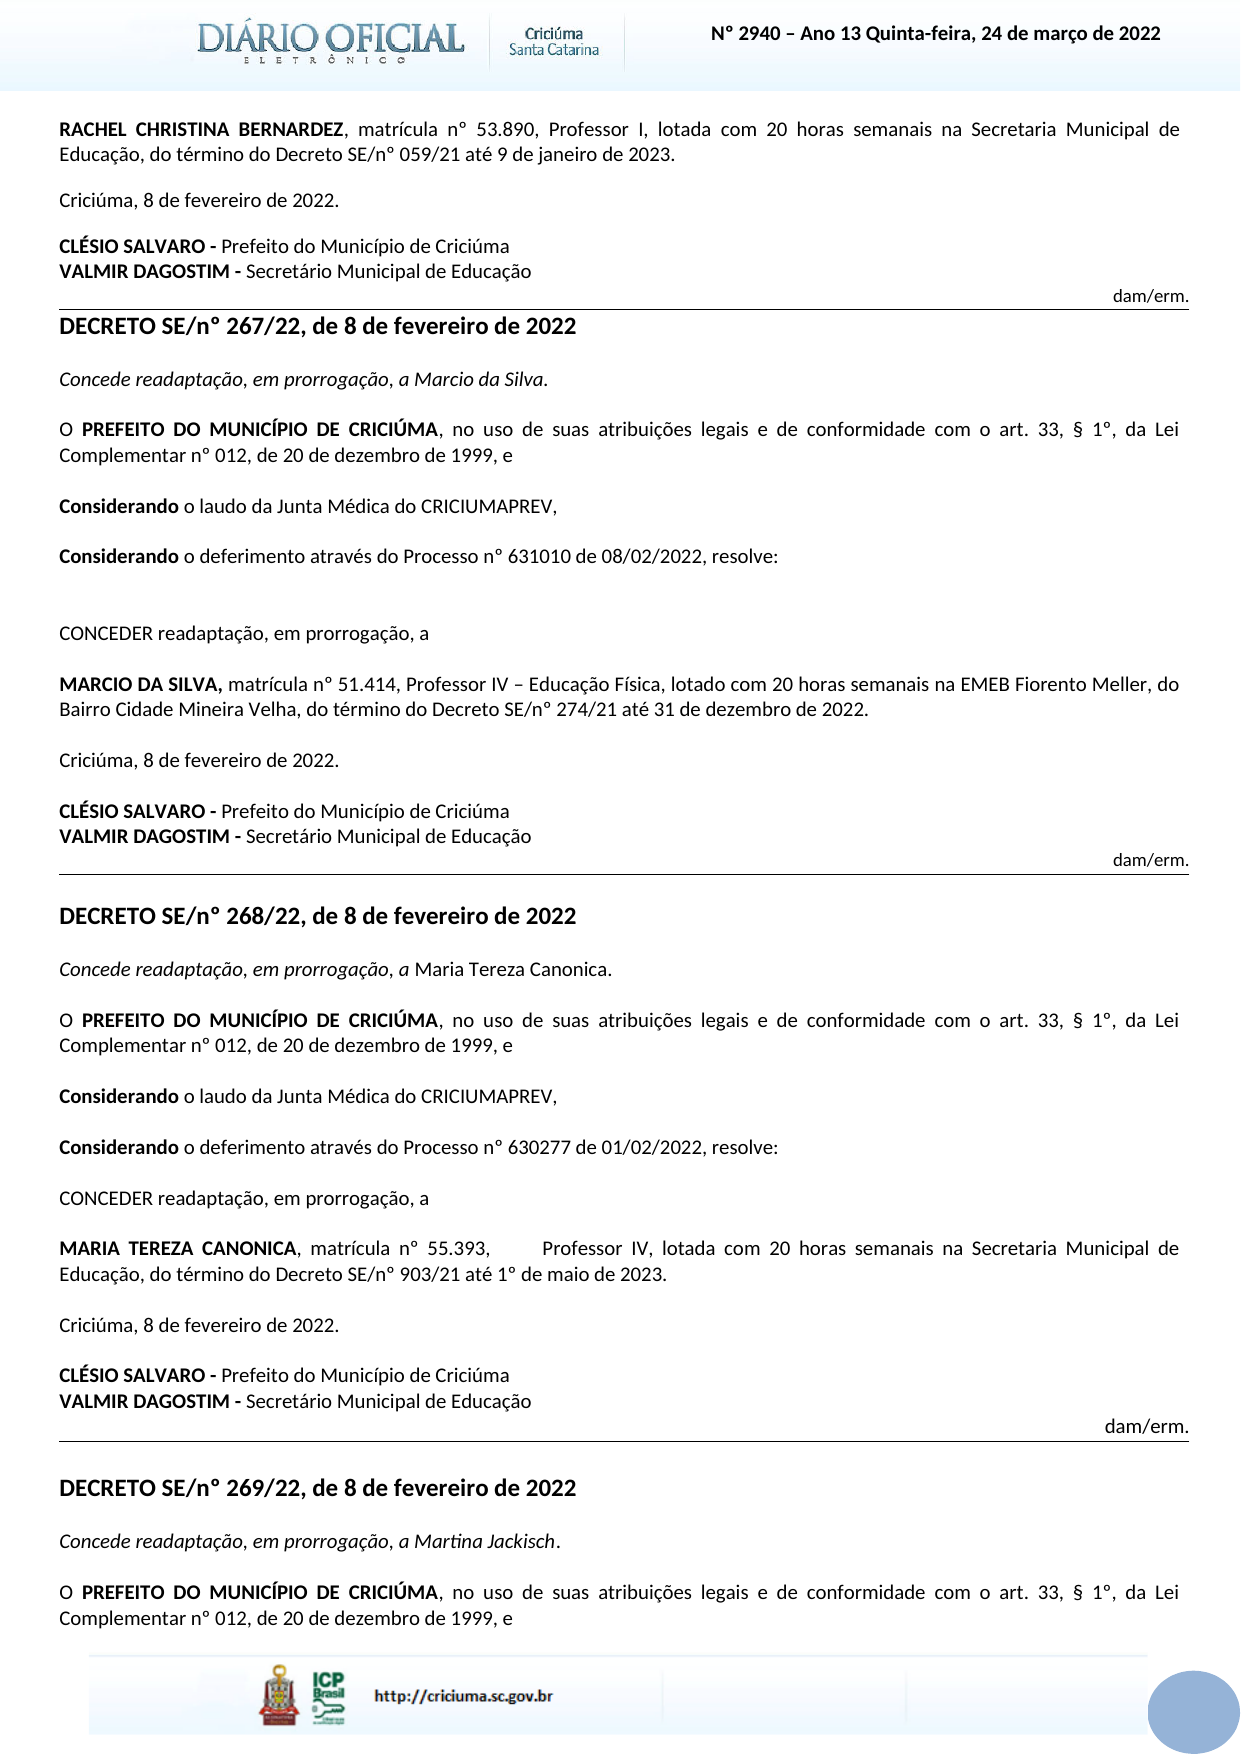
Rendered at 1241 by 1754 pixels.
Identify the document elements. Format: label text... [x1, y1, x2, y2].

text DECRETO SE/nº 269/22, de 8 de fevereiro de 2022 [59, 1473, 1181, 1503]
text O PREFEITO DO MUNICÍPIO DE CRICIÚMA, no uso de suas atribuições legais e de conformidade com o art. 33, § 1º, da Lei Complementar nº 012, de 20 de dezembro de 1999, e [59, 1007, 1181, 1058]
text VALMIR DAGOSTIM - Secretário Municipal de Educação [59, 258, 1189, 284]
text Considerando o laudo da Junta Médica do CRICIUMAPREV, [59, 1083, 1181, 1108]
text MARCIO DA SILVA, matrícula nº 51.414, Professor IV – Educação Física, lotado com 20 horas semanais na EMEB Fiorento Meller, do Bairro Cidade Mineira Velha, do término do Decreto SE/nº 274/21 até 31 de dezembro de 2022. [59, 671, 1181, 722]
text VALMIR DAGOSTIM - Secretário Municipal de Educação [59, 1388, 1189, 1413]
text Criciúma, 8 de fevereiro de 2022. [59, 187, 1181, 213]
text DECRETO SE/nº 268/22, de 8 de fevereiro de 2022 [59, 900, 1181, 931]
text Criciúma, 8 de fevereiro de 2022. [59, 1312, 1181, 1337]
text DECRETO SE/nº 267/22, de 8 de fevereiro de 2022 [59, 310, 1181, 340]
text Considerando o deferimento através do Processo nº 631010 de 08/02/2022, resolve: [59, 544, 1181, 569]
text MARIA TEREZA CANONICA, matrícula nº 55.393, Professor IV, lotada com 20 horas semanais na Secretaria Municipal de Educação, do término do Decreto SE/nº 903/21 até 1º de maio de 2023. [59, 1236, 1181, 1286]
text CLÉSIO SALVARO - Prefeito do Município de Criciúma [59, 798, 1189, 823]
text CONCEDER readaptação, em prorrogação, a [59, 620, 1181, 645]
text Considerando o deferimento através do Processo nº 630277 de 01/02/2022, resolve: [59, 1134, 1181, 1159]
text VALMIR DAGOSTIM - Secretário Municipal de Educação [59, 823, 1189, 849]
text Concede readaptação, em prorrogação, a Marcio da Silva. [59, 366, 1181, 391]
text dam/erm. [59, 284, 1189, 309]
text Concede readaptação, em prorrogação, a Martina Jackisch. [59, 1528, 1181, 1554]
text Criciúma, 8 de fevereiro de 2022. [59, 747, 1181, 772]
text CLÉSIO SALVARO - Prefeito do Município de Criciúma [59, 233, 1189, 258]
text CLÉSIO SALVARO - Prefeito do Município de Criciúma [59, 1363, 1189, 1388]
text O PREFEITO DO MUNICÍPIO DE CRICIÚMA, no uso de suas atribuições legais e de conformidade com o art. 33, § 1º, da Lei Complementar nº 012, de 20 de dezembro de 1999, e [59, 1579, 1181, 1630]
text CONCEDER readaptação, em prorrogação, a [59, 1185, 1181, 1210]
text Considerando o laudo da Junta Médica do CRICIUMAPREV, [59, 493, 1181, 518]
text RACHEL CHRISTINA BERNARDEZ, matrícula nº 53.890, Professor I, lotada com 20 horas semanais na Secretaria Municipal de Educação, do término do Decreto SE/nº 059/21 até 9 de janeiro de 2023. [59, 116, 1181, 167]
text dam/erm. [59, 849, 1189, 874]
text dam/erm. [59, 1413, 1189, 1441]
text O PREFEITO DO MUNICÍPIO DE CRICIÚMA, no uso de suas atribuições legais e de conformidade com o art. 33, § 1º, da Lei Complementar nº 012, de 20 de dezembro de 1999, e [59, 417, 1181, 467]
text Concede readaptação, em prorrogação, a Maria Tereza Canonica. [59, 956, 1181, 981]
